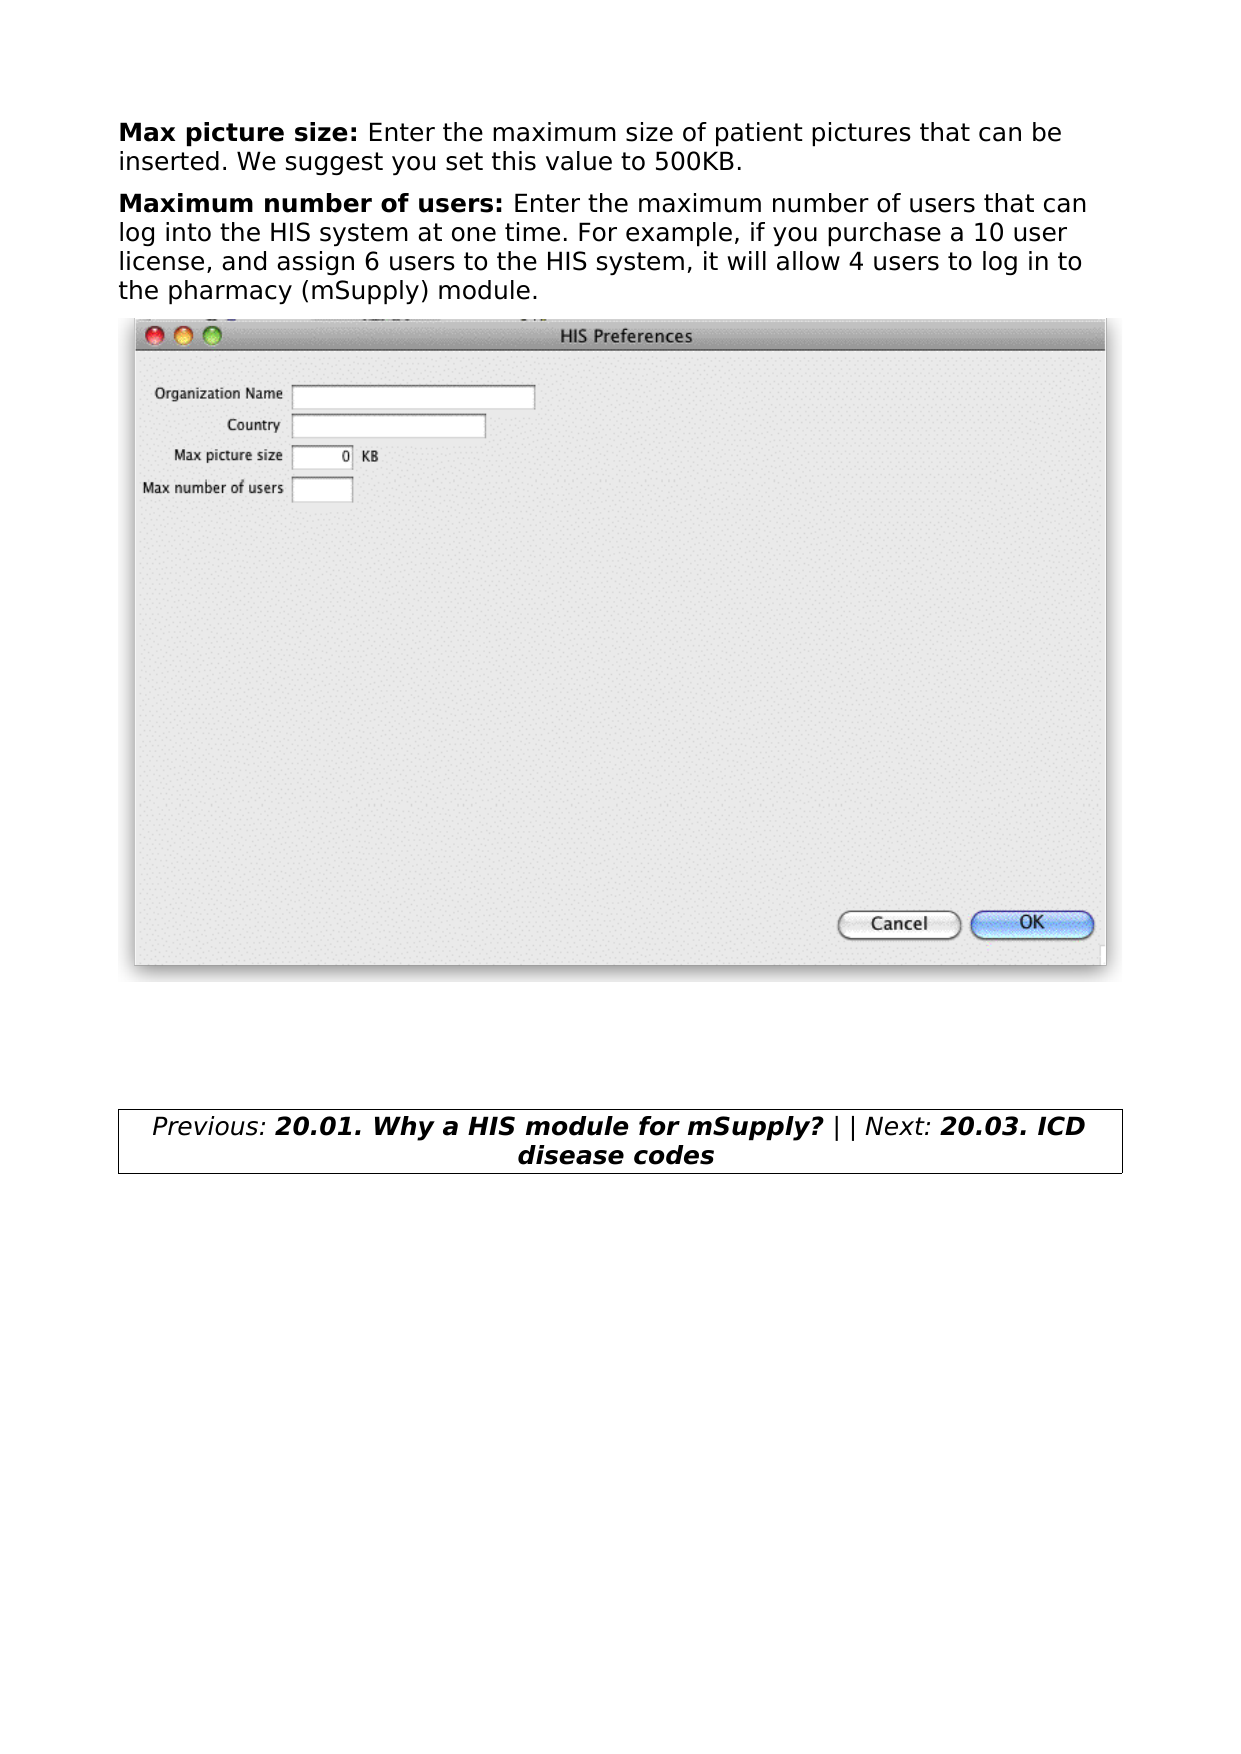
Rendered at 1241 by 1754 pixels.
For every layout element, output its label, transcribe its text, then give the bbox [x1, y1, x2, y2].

table_header Previous: 20.01. Why a HIS module for mSupply? | | Next: 20.03. ICD disease codes [119, 1110, 1122, 1173]
picture [118, 318, 1123, 982]
text Max picture size: Enter the maximum size of patient pictures that can be inserted. We suggest you set this value to 500KB. [118, 118, 1122, 176]
text Maximum number of users: Enter the maximum number of users that can log into the HIS system at one time. For example, if you purchase a 10 user license, and assign 6 users to the HIS system, it will allow 4 users to log in to the pharmacy (mSupply) module. [118, 189, 1122, 306]
